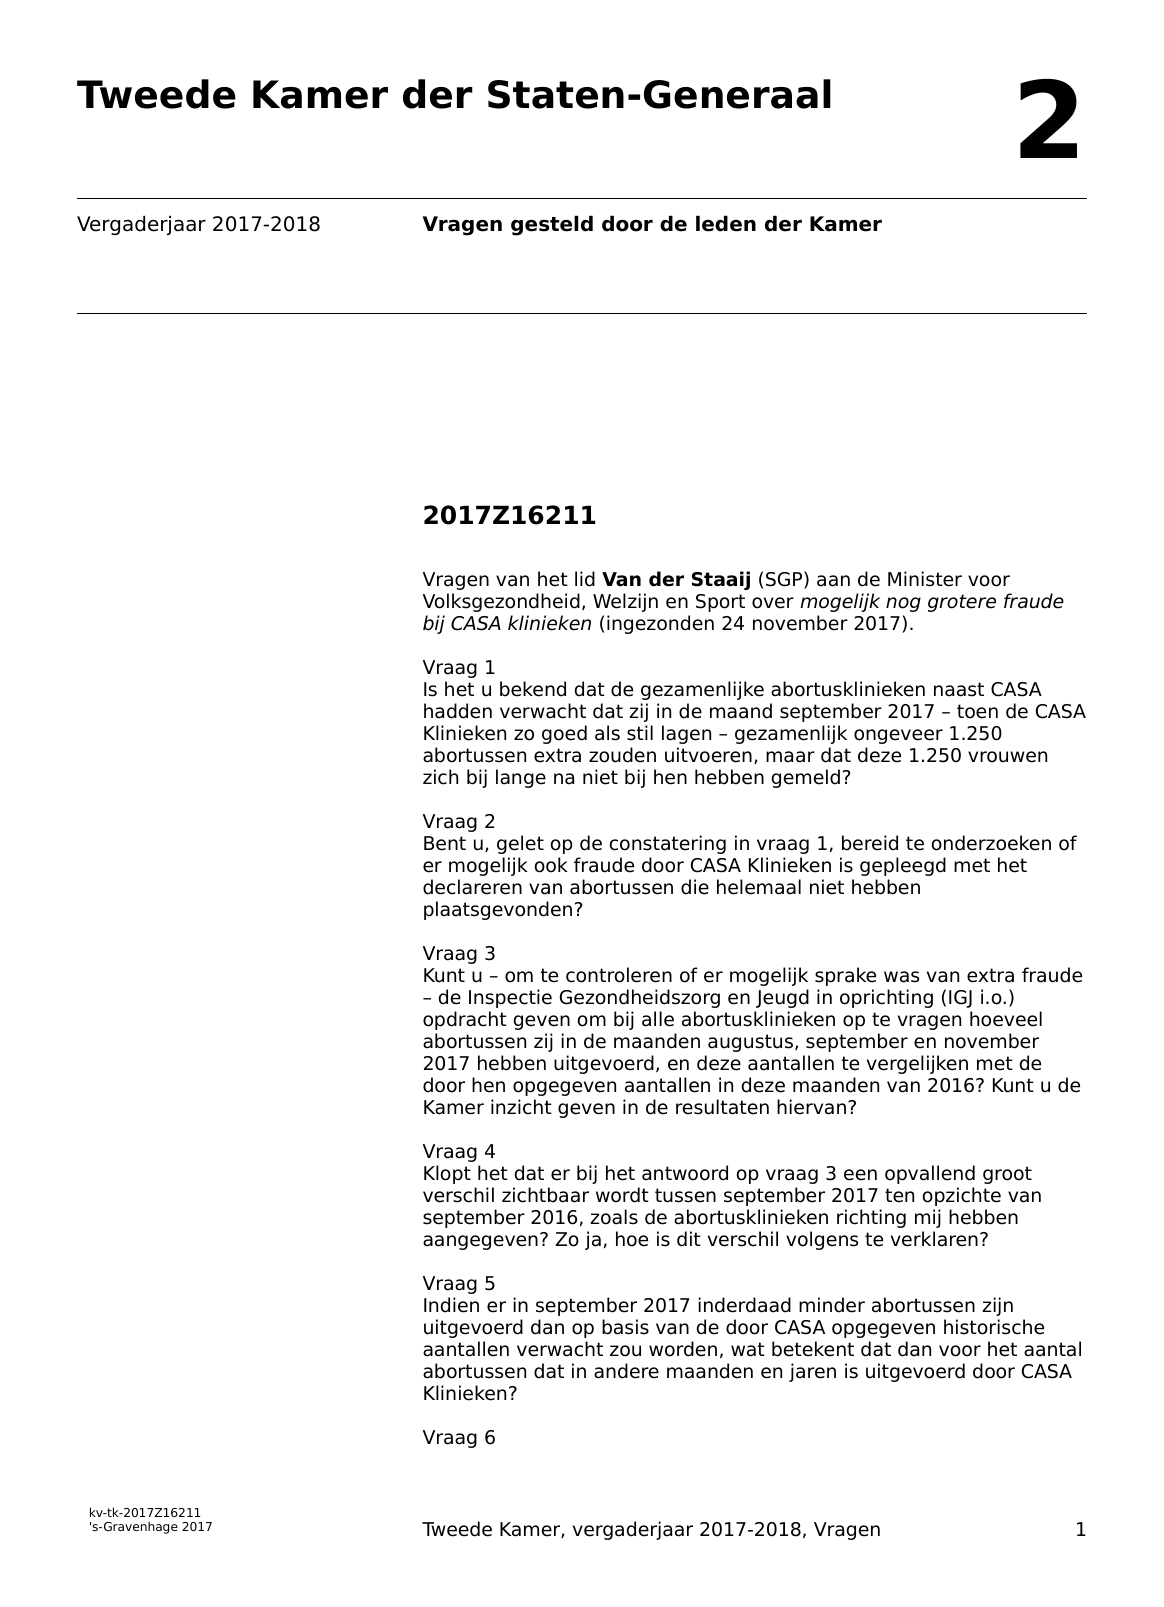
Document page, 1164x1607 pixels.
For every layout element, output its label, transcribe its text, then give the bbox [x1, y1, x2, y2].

text Vragen van het lid Van der Staaij (SGP) aan de Minister voor Volksgezondheid, Welzijn en Sport over mogelijk nog grotere fraude bij CASA klinieken (ingezonden 24 november 2017). [422, 569, 1087, 635]
table_header 2 [886, 59, 1087, 198]
table_cell Vergaderjaar 2017-2018 [77, 199, 422, 313]
table_header Tweede Kamer der Staten-Generaal [77, 59, 886, 198]
text Klopt het dat er bij het antwoord op vraag 3 een opvallend groot verschil zichtbaar wordt tussen september 2017 ten opzichte van september 2016, zoals de abortusklinieken richting mij hebben aangegeven? Zo ja, hoe is dit verschil volgens te verklaren? [422, 1163, 1087, 1251]
text 's-Gravenhage 2017 [88, 1520, 323, 1534]
text Vraag 3 [422, 943, 1087, 965]
text Vraag 6 [422, 1427, 1087, 1449]
text Vraag 2 [422, 811, 1087, 833]
text Bent u, gelet op de constatering in vraag 1, bereid te onderzoeken of er mogelijk ook fraude door CASA Klinieken is gepleegd met het declareren van abortussen die helemaal niet hebben plaatsgevonden? [422, 833, 1087, 921]
text Vraag 4 [422, 1141, 1087, 1163]
text Vraag 5 [422, 1273, 1087, 1295]
text Kunt u – om te controleren of er mogelijk sprake was van extra fraude – de Inspectie Gezondheidszorg en Jeugd in oprichting (IGJ i.o.) opdracht geven om bij alle abortusklinieken op te vragen hoeveel abortussen zij in de maanden augustus, september en november 2017 hebben uitgevoerd, en deze aantallen te vergelijken met de door hen opgegeven aantallen in deze maanden van 2016? Kunt u de Kamer inzicht geven in de resultaten hiervan? [422, 965, 1087, 1119]
text Is het u bekend dat de gezamenlijke abortusklinieken naast CASA hadden verwacht dat zij in de maand september 2017 – toen de CASA Klinieken zo goed als stil lagen – gezamenlijk ongeveer 1.250 abortussen extra zouden uitvoeren, maar dat deze 1.250 vrouwen zich bij lange na niet bij hen hebben gemeld? [422, 679, 1087, 789]
text kv-tk-2017Z16211 [88, 1506, 323, 1520]
text 2017Z16211 [422, 501, 1087, 531]
text Indien er in september 2017 inderdaad minder abortussen zijn uitgevoerd dan op basis van de door CASA opgegeven historische aantallen verwacht zou worden, wat betekent dat dan voor het aantal abortussen dat in andere maanden en jaren is uitgevoerd door CASA Klinieken? [422, 1295, 1087, 1405]
table_cell Vragen gesteld door de leden der Kamer [422, 199, 1087, 313]
text Vraag 1 [422, 657, 1087, 679]
